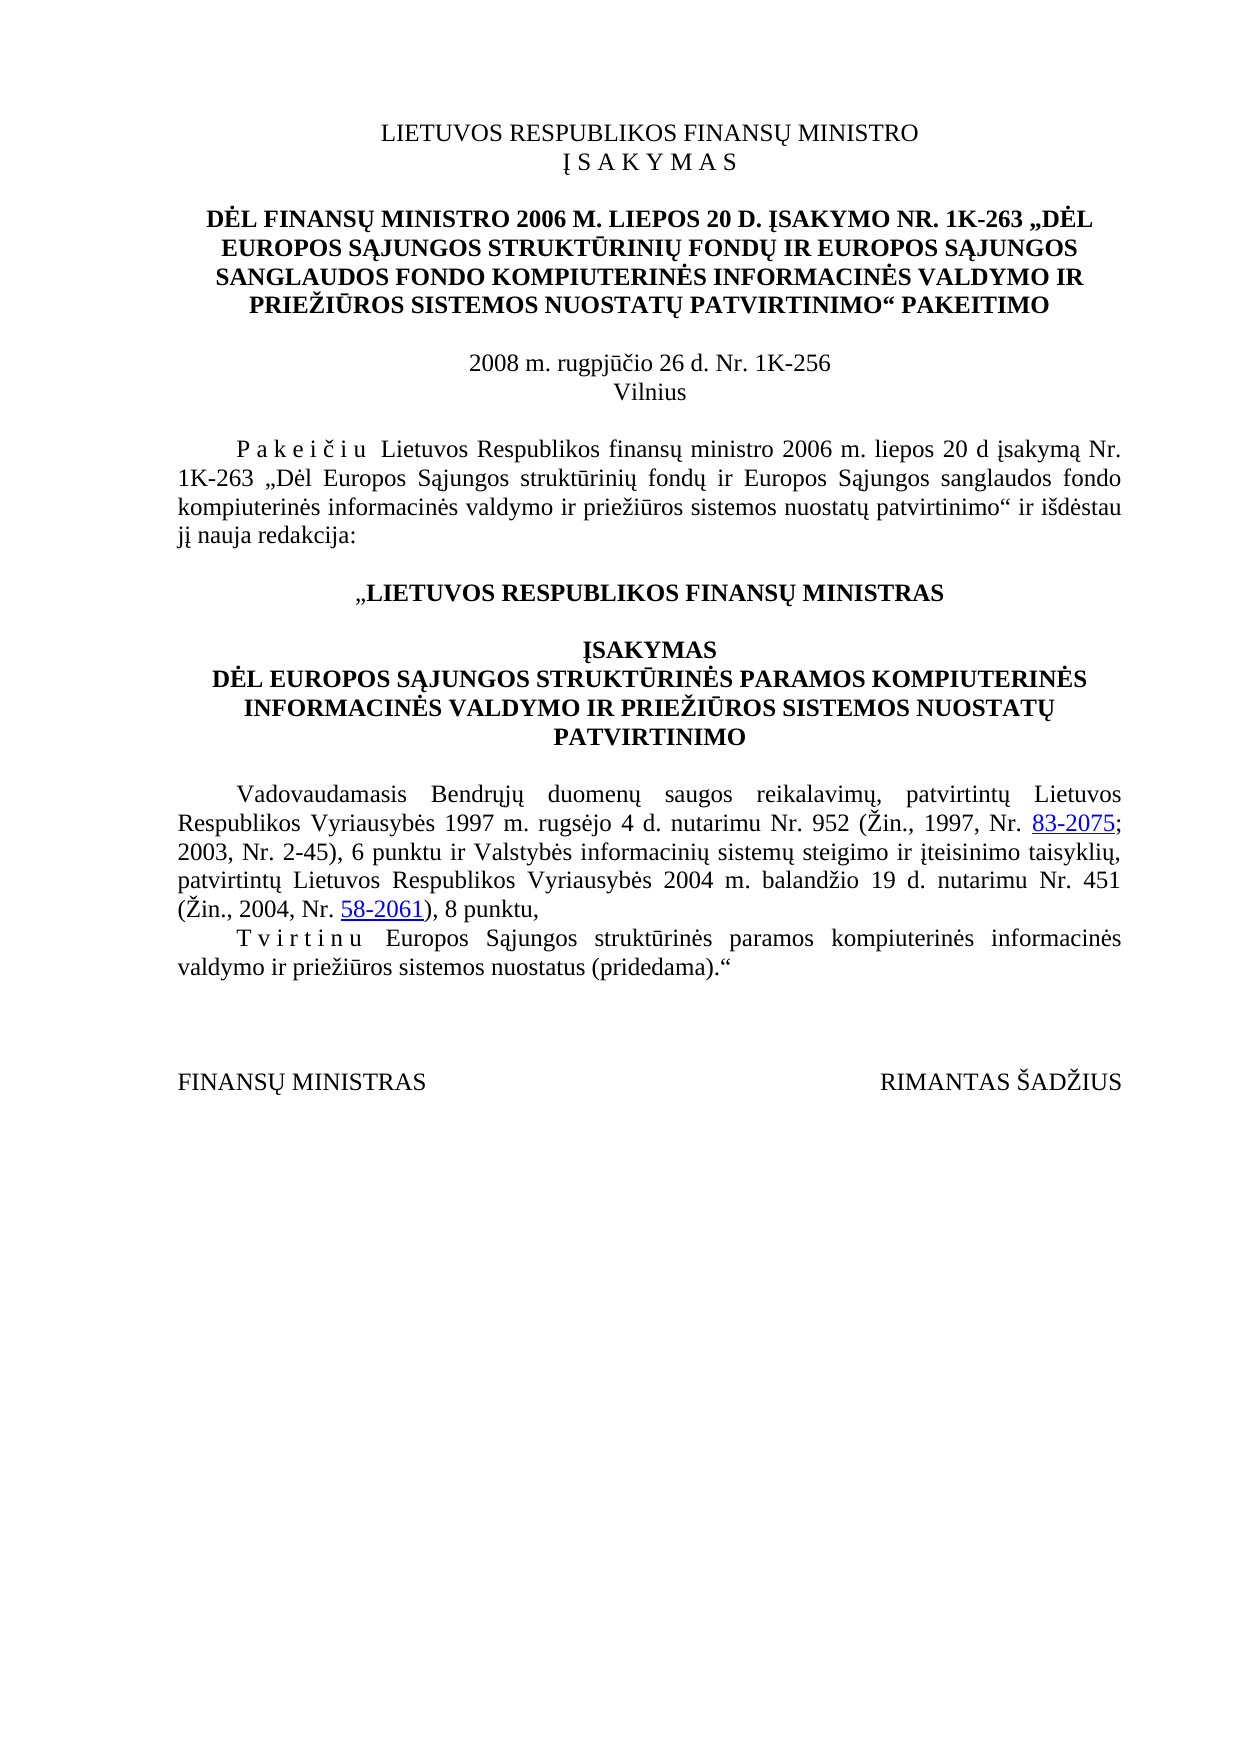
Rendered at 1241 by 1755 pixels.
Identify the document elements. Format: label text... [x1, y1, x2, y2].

text Tvirtinu Europos Sąjungos struktūrinės paramos kompiuterinės informacinės valdymo ir priežiūros sistemos nuostatus (pridedama).“ [177, 923, 1122, 981]
text Pakeičiu Lietuvos Respublikos finansų ministro 2006 m. liepos 20 d įsakymą Nr. 1K-263 „Dėl Europos Sąjungos struktūrinių fondų ir Europos Sąjungos sanglaudos fondo kompiuterinės informacinės valdymo ir priežiūros sistemos nuostatų patvirtinimo“ ir išdėstau jį nauja redakcija: [177, 434, 1122, 549]
text DĖL FINANSŲ MINISTRO 2006 M. LIEPOS 20 D. ĮSAKYMO NR. 1K-263 „DĖL EUROPOS SĄJUNGOS STRUKTŪRINIŲ FONDŲ IR EUROPOS SĄJUNGOS SANGLAUDOS FONDO KOMPIUTERINĖS INFORMACINĖS VALDYMO IR PRIEŽIŪROS SISTEMOS NUOSTATŲ PATVIRTINIMO“ PAKEITIMO [177, 204, 1122, 319]
text FINANSŲ MINISTRAS RIMANTAS ŠADŽIUS [177, 1067, 1122, 1096]
text Vilnius [177, 377, 1122, 406]
text 2008 m. rugpjūčio 26 d. Nr. 1K-256 [177, 348, 1122, 377]
text Vadovaudamasis Bendrųjų duomenų saugos reikalavimų, patvirtintų Lietuvos Respublikos Vyriausybės 1997 m. rugsėjo 4 d. nutarimu Nr. 952 (Žin., 1997, Nr. 83-2075; 2003, Nr. 2-45), 6 punktu ir Valstybės informacinių sistemų steigimo ir įteisinimo taisyklių, patvirtintų Lietuvos Respublikos Vyriausybės 2004 m. balandžio 19 d. nutarimu Nr. 451 (Žin., 2004, Nr. 58-2061), 8 punktu, [177, 779, 1122, 923]
text DĖL EUROPOS SĄJUNGOS STRUKTŪRINĖS PARAMOS KOMPIUTERINĖS INFORMACINĖS VALDYMO IR PRIEŽIŪROS SISTEMOS NUOSTATŲ PATVIRTINIMO [177, 664, 1122, 751]
text ĮSAKYMAS [177, 636, 1122, 664]
text LIETUVOS RESPUBLIKOS FINANSŲ MINISTRO [177, 118, 1122, 147]
text „LIETUVOS RESPUBLIKOS FINANSŲ MINISTRAS [177, 578, 1122, 607]
text ĮSAKYMAS [177, 147, 1122, 176]
